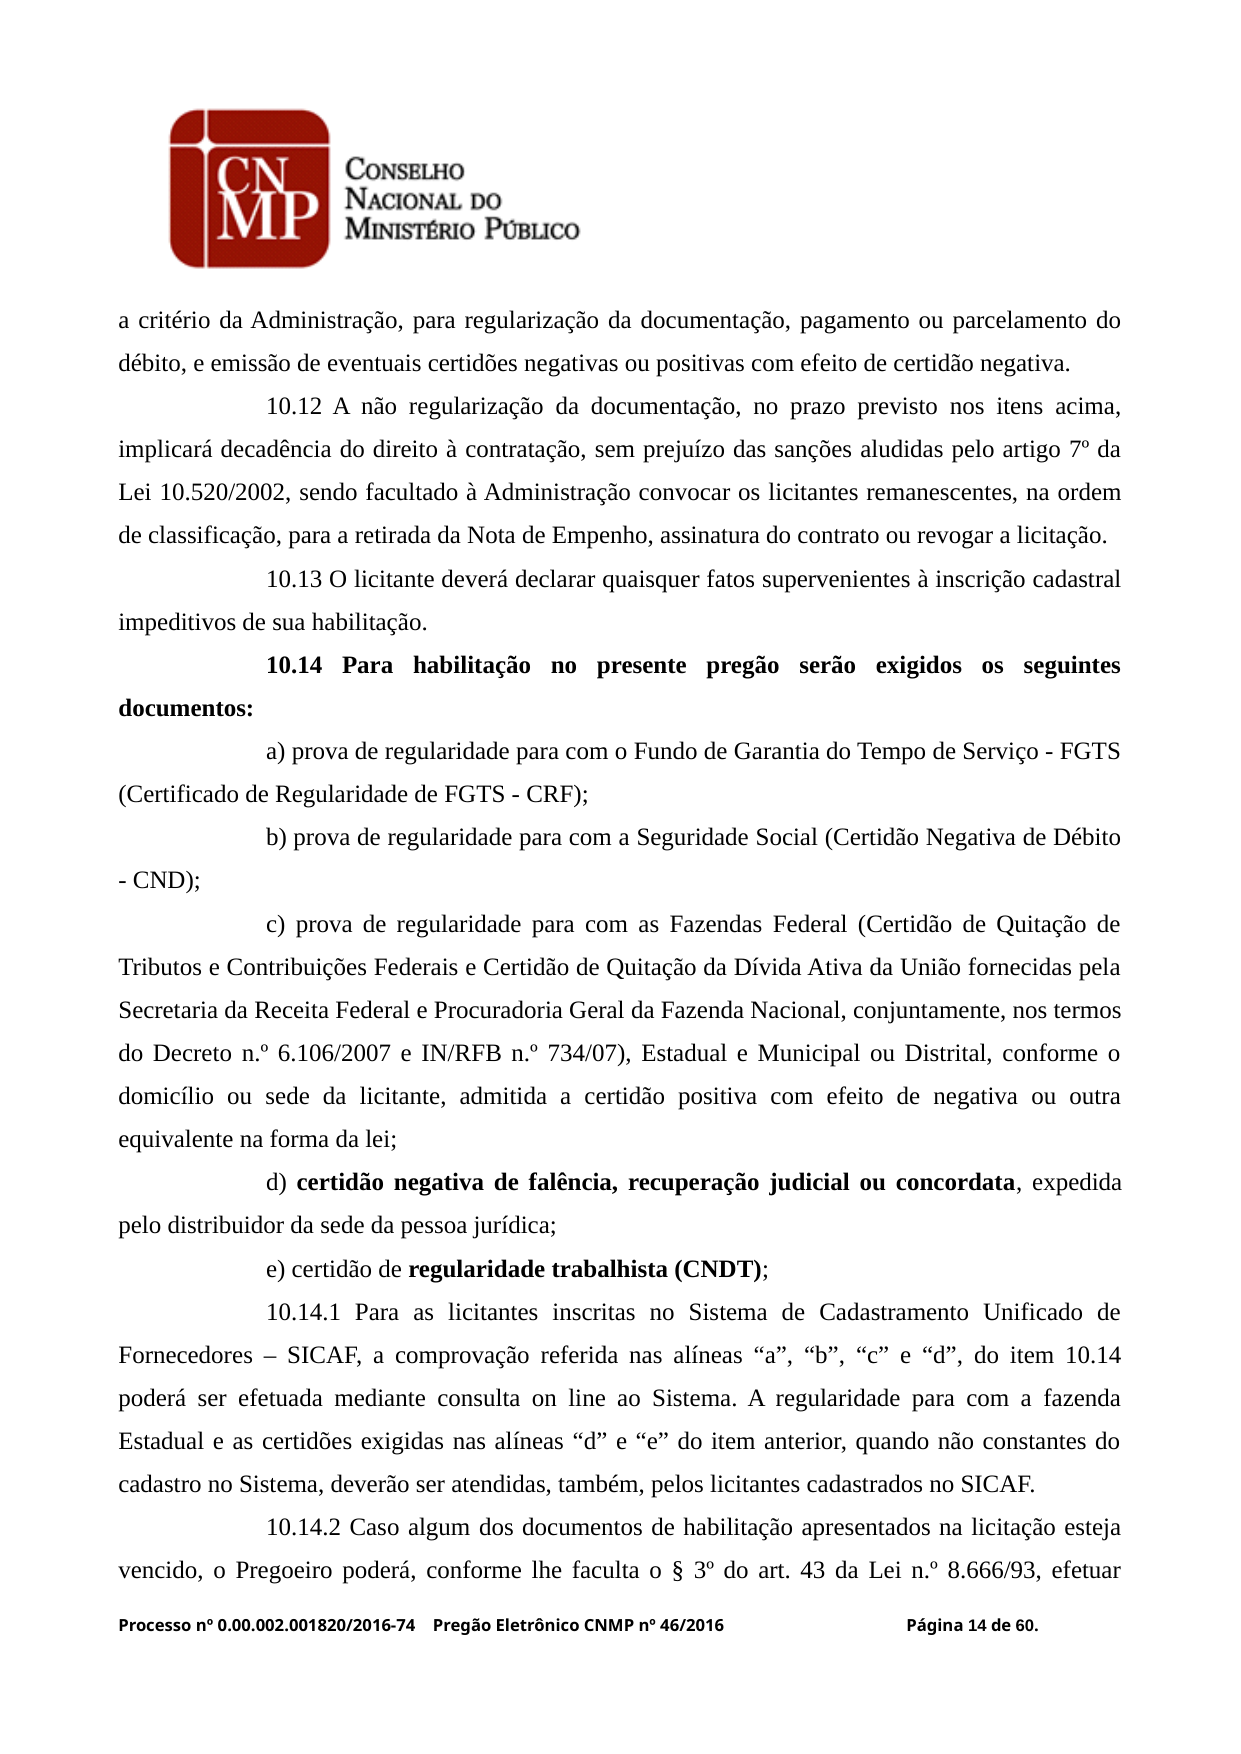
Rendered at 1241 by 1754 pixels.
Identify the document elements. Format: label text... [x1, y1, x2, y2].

text 10.13 O licitante deverá declarar quaisquer fatos supervenientes à inscrição cadastral impeditivos de sua habilitação. [118, 564, 1122, 636]
text 10.12 A não regularização da documentação, no prazo previsto nos itens acima, implicará decadência do direito à contratação, sem prejuízo das sanções aludidas pelo artigo 7º da Lei 10.520/2002, sendo facultado à Administração convocar os licitantes remanescentes, na ordem de classificação, para a retirada da Nota de Empenho, assinatura do contrato ou revogar a licitação. [118, 391, 1122, 549]
text 10.14.1 Para as licitantes inscritas no Sistema de Cadastramento Unificado de Fornecedores – SICAF, a comprovação referida nas alíneas “a”, “b”, “c” e “d”, do item 10.14 poderá ser efetuada mediante consulta on line ao Sistema. A regularidade para com a fazenda Estadual e as certidões exigidas nas alíneas “d” e “e” do item anterior, quando não constantes do cadastro no Sistema, deverão ser atendidas, também, pelos licitantes cadastrados no SICAF. [118, 1297, 1122, 1498]
text b) prova de regularidade para com a Seguridade Social (Certidão Negativa de Débito - CND); [118, 822, 1122, 894]
text d) certidão negativa de falência, recuperação judicial ou concordata, expedida pelo distribuidor da sede da pessoa jurídica; [118, 1167, 1122, 1239]
text 10.14 Para habilitação no presente pregão serão exigidos os seguintes documentos: [118, 650, 1122, 722]
text e) certidão de regularidade trabalhista (CNDT); [118, 1254, 1122, 1282]
text 10.14.2 Caso algum dos documentos de habilitação apresentados na licitação esteja vencido, o Pregoeiro poderá, conforme lhe faculta o § 3º do art. 43 da Lei n.º 8.666/93, efetuar [118, 1512, 1122, 1584]
text c) prova de regularidade para com as Fazendas Federal (Certidão de Quitação de Tributos e Contribuições Federais e Certidão de Quitação da Dívida Ativa da União fornecidas pela Secretaria da Receita Federal e Procuradoria Geral da Fazenda Nacional, conjuntamente, nos termos do Decreto n.º 6.106/2007 e IN/RFB n.º 734/07), Estadual e Municipal ou Distrital, conforme o domicílio ou sede da licitante, admitida a certidão positiva com efeito de negativa ou outra equivalente na forma da lei; [118, 909, 1122, 1153]
text a critério da Administração, para regularização da documentação, pagamento ou parcelamento do débito, e emissão de eventuais certidões negativas ou positivas com efeito de certidão negativa. [118, 305, 1122, 377]
text a) prova de regularidade para com o Fundo de Garantia do Tempo de Serviço - FGTS (Certificado de Regularidade de FGTS - CRF); [118, 736, 1122, 808]
